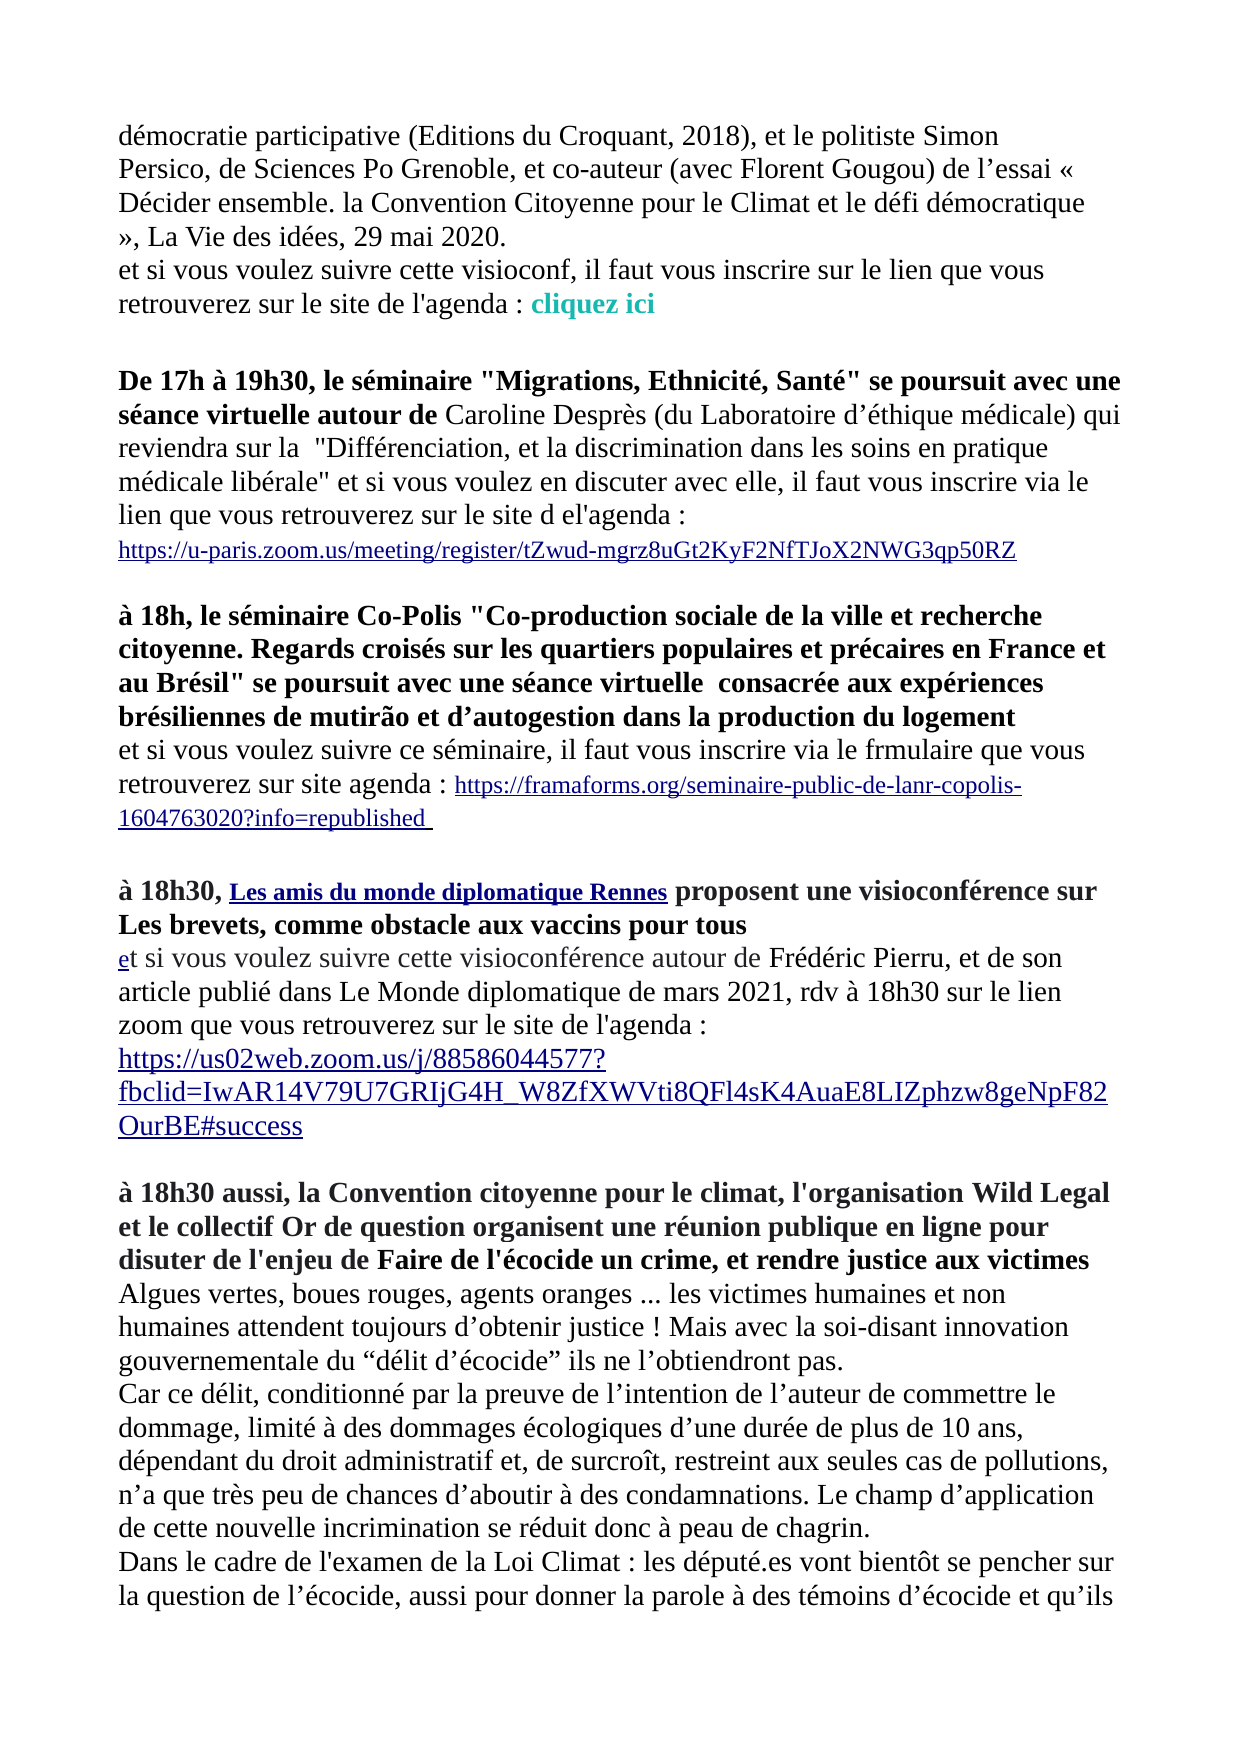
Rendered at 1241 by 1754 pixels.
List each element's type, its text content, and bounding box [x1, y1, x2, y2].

text à 18h30 aussi, la Convention citoyenne pour le climat, l'organisation Wild Legal et le collectif Or de question organisent une réunion publique en ligne pour disuter de l'enjeu de Faire de l'écocide un crime, et rendre justice aux victimes [118, 1175, 1122, 1276]
text Algues vertes, boues rouges, agents oranges ... les victimes humaines et non humaines attendent toujours d’obtenir justice ! Mais avec la soi-disant innovation gouvernementale du “délit d’écocide” ils ne l’obtiendront pas. Car ce délit, conditionné par la preuve de l’intention de l’auteur de commettre le dommage, limité à des dommages écologiques d’une durée de plus de 10 ans, dépendant du droit administratif et, de surcroît, restreint aux seules cas de pollutions, n’a que très peu de chances d’aboutir à des condamnations. Le champ d’application de cette nouvelle incrimination se réduit donc à peau de chagrin. [118, 1276, 1122, 1544]
text https://us02web.zoom.us/j/88586044577?fbclid=IwAR14V79U7GRIjG4H_W8ZfXWVti8QFl4sK4AuaE8LIZphzw8geNpF82OurBE#success [118, 1041, 1122, 1142]
table_header [118, 324, 1122, 363]
table_header [118, 319, 1122, 324]
text et si vous voulez suivre cette visioconférence autour de Frédéric Pierru, et de son article publié dans Le Monde diplomatique de mars 2021, rdv à 18h30 sur le lien zoom que vous retrouverez sur le site de l'agenda : [118, 940, 1122, 1041]
text et si vous voulez suivre ce séminaire, il faut vous inscrire via le frmulaire que vous retrouverez sur site agenda : https://framaforms.org/seminaire-public-de-lanr-copolis-1604763020?info=republished [118, 732, 1122, 833]
table_header démocratie participative (Editions du Croquant, 2018), et le politiste Simon Persico, de Sciences Po Grenoble, et co-auteur (avec Florent Gougou) de l’essai « Décider ensemble. la Convention Citoyenne pour le Climat et le défi démocratique », La Vie des idées, 29 mai 2020. et si vous voulez suivre cette visioconf, il faut vous inscrire sur le lien que vous retrouverez sur le site de l'agenda : cliquez ici [118, 118, 1122, 319]
text à 18h, le séminaire Co-Polis "Co-production sociale de la ville et recherche citoyenne. Regards croisés sur les quartiers populaires et précaires en France et au Brésil" se poursuit avec une séance virtuelle consacrée aux expériences brésiliennes de mutirão et d’autogestion dans la production du logement [118, 598, 1122, 732]
text à 18h30, Les amis du monde diplomatique Rennes proposent une visioconférence sur Les brevets, comme obstacle aux vaccins pour tous [118, 873, 1122, 940]
text De 17h à 19h30, le séminaire "Migrations, Ethnicité, Santé" se poursuit avec une séance virtuelle autour de Caroline Desprès (du Laboratoire d’éthique médicale) qui reviendra sur la "Différenciation, et la discrimination dans les soins en pratique médicale libérale" et si vous voulez en discuter avec elle, il faut vous inscrire via le lien que vous retrouverez sur le site d el'agenda : https://u-paris.zoom.us/meeting/register/tZwud-mgrz8uGt2KyF2NfTJoX2NWG3qp50RZ [118, 363, 1122, 564]
text Dans le cadre de l'examen de la Loi Climat : les député.es vont bientôt se pencher sur la question de l’écocide, aussi pour donner la parole à des témoins d’écocide et qu’ils [118, 1544, 1122, 1611]
